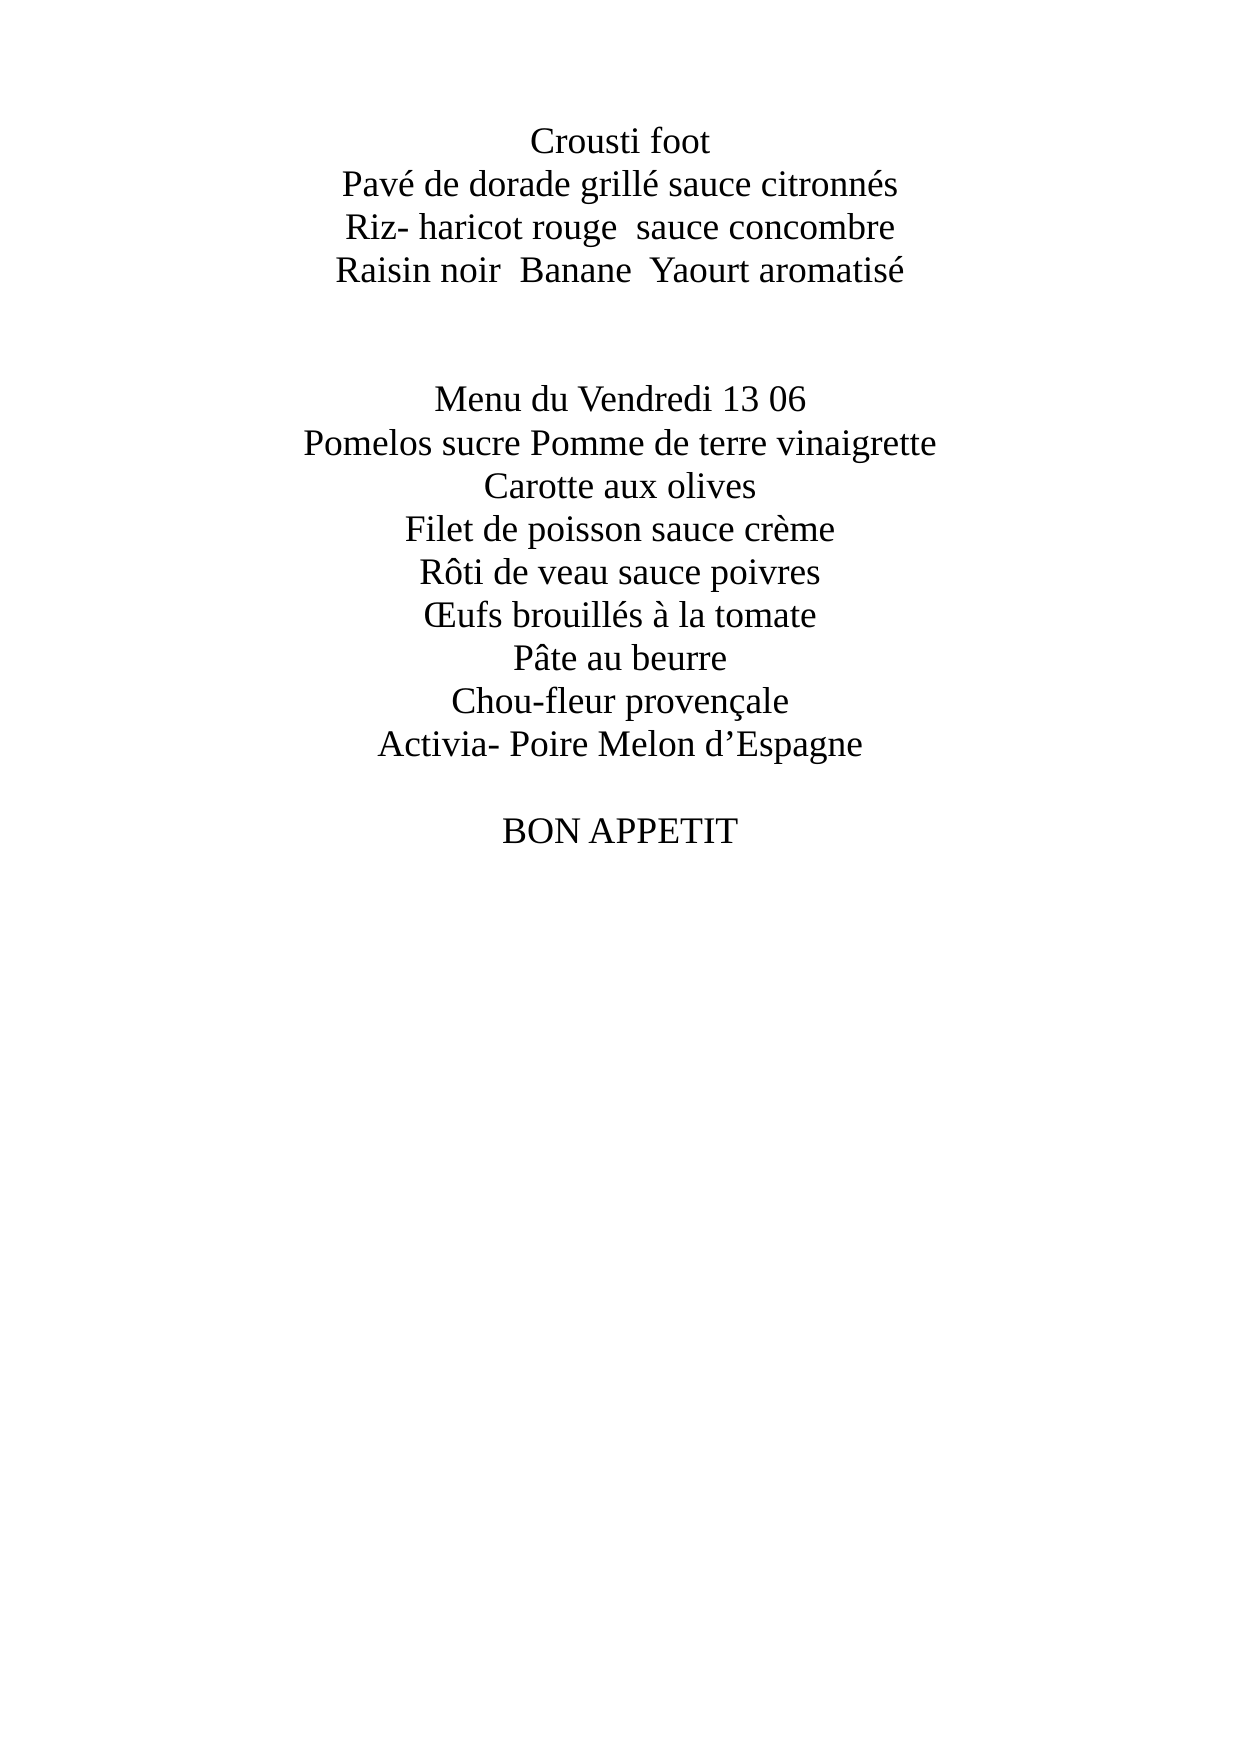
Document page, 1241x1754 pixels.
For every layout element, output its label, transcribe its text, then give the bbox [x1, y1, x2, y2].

text Filet de poisson sauce crème [118, 506, 1122, 549]
text Carotte aux olives [118, 463, 1122, 506]
text Œufs brouillés à la tomate [118, 592, 1122, 636]
text Riz- haricot rouge sauce concombre [118, 204, 1122, 247]
text Pavé de dorade grillé sauce citronnés [118, 161, 1122, 204]
text Rôti de veau sauce poivres [118, 549, 1122, 592]
text Pâte au beurre [118, 636, 1122, 679]
text Pomelos sucre Pomme de terre vinaigrette [118, 420, 1122, 463]
text Raisin noir Banane Yaourt aromatisé [118, 247, 1122, 291]
text Activia- Poire Melon d’Espagne [118, 722, 1122, 765]
text Crousti foot [118, 118, 1122, 161]
text BON APPETIT [118, 808, 1122, 851]
text Menu du Vendredi 13 06 [118, 377, 1122, 420]
text Chou-fleur provençale [118, 679, 1122, 722]
